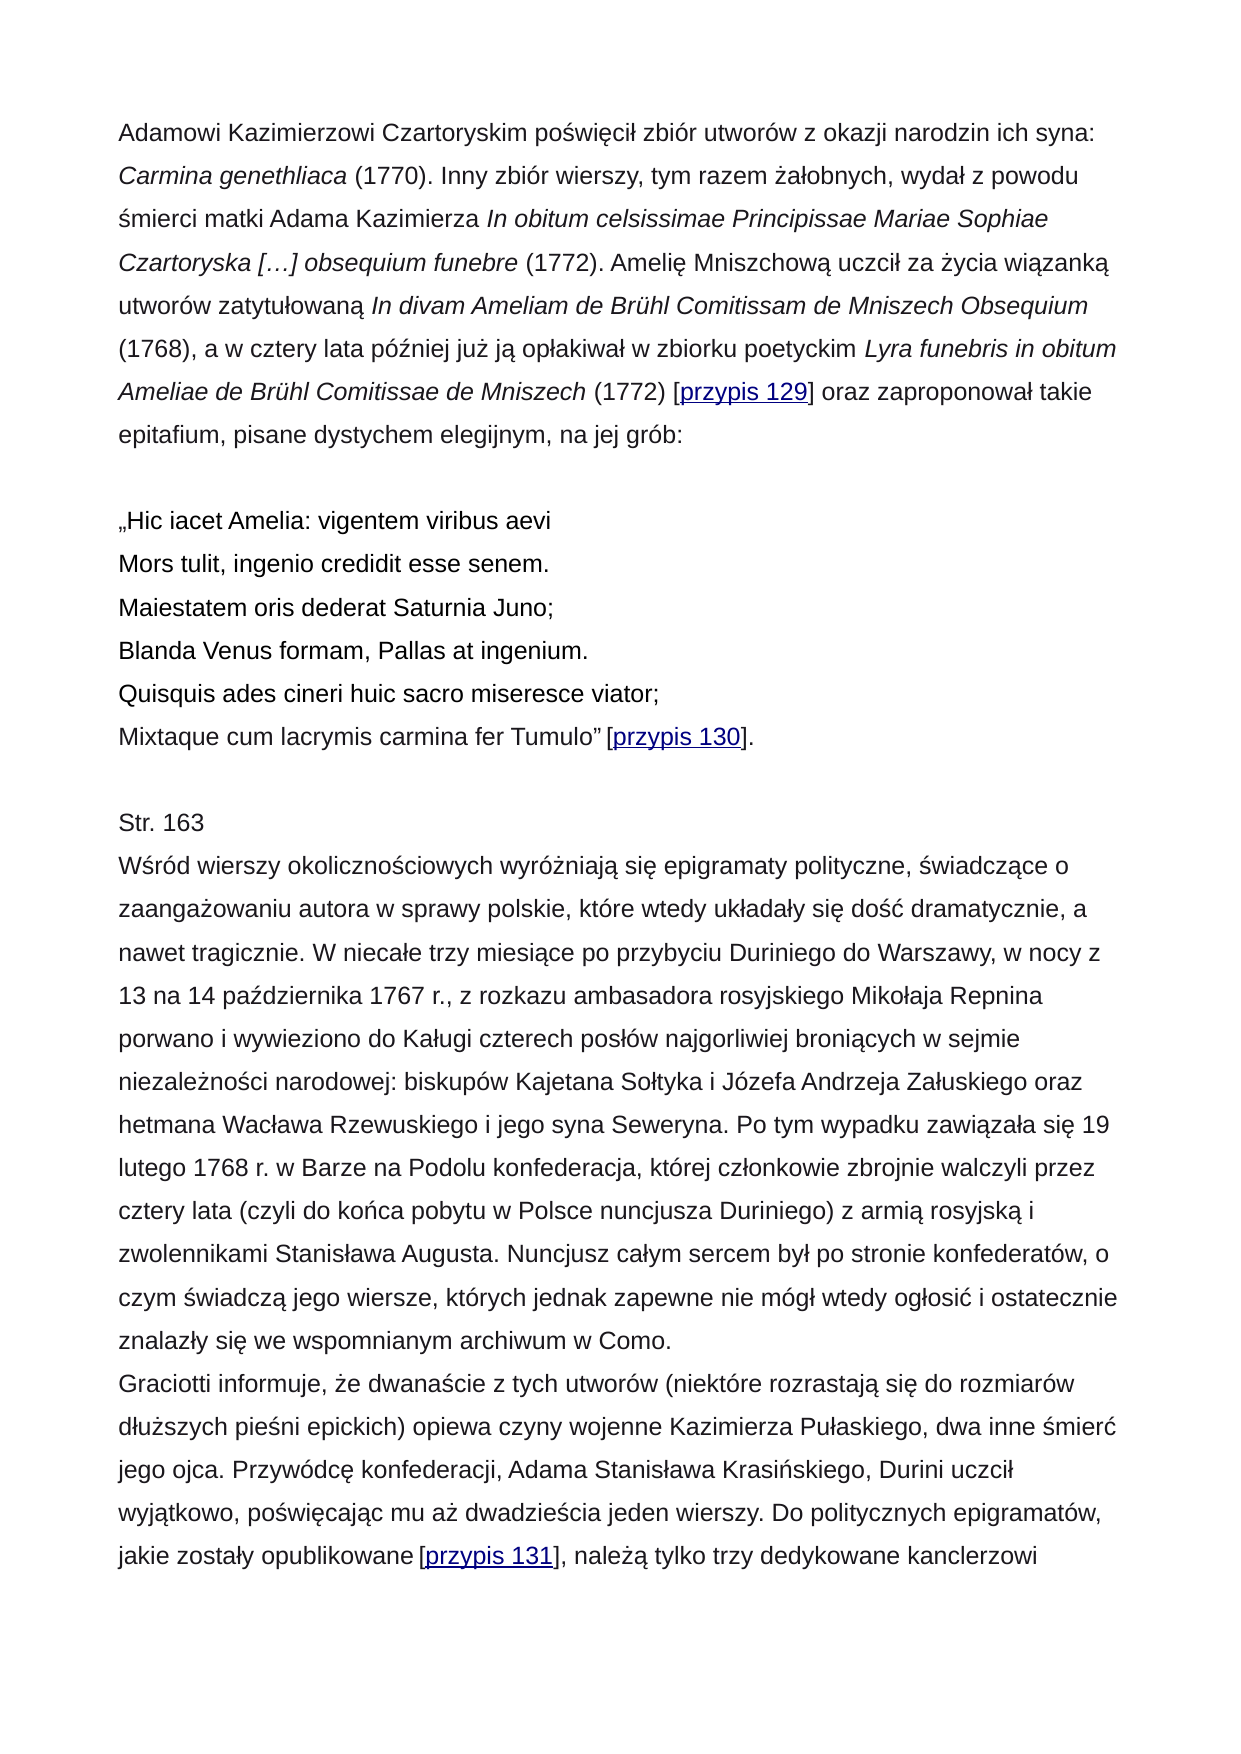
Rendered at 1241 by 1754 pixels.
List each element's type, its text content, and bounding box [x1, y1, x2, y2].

text Adamowi Kazimierzowi Czartoryskim poświęcił zbiór utworów z okazji narodzin ich syna: Carmina genethliaca (1770). Inny zbiór wierszy, tym razem żałobnych, wydał z powodu śmierci matki Adama Kazimierza In obitum celsissimae Principissae Mariae Sophiae Czartoryska […] obsequium funebre (1772). Amelię Mniszchową uczcił za życia wiązanką utworów zatytułowaną In divam Ameliam de Brühl Comitissam de Mniszech Obsequium (1768), a w cztery lata później już ją opłakiwał w zbiorku poetyckim Lyra funebris in obitum Ameliae de Brühl Comitissae de Mniszech (1772) [przypis 129] oraz zaproponował takie epitafium, pisane dystychem elegijnym, na jej grób: [118, 118, 1122, 449]
text Blanda Venus formam, Pallas at ingenium. [118, 636, 1122, 664]
text „Hic iacet Amelia: vigentem viribus aevi [118, 506, 1122, 535]
text Quisquis ades cineri huic sacro miseresce viator; [118, 679, 1122, 707]
text Mors tulit, ingenio credidit esse senem. [118, 549, 1122, 578]
text Wśród wierszy okolicznościowych wyróżniają się epigramaty polityczne, świadczące o zaangażowaniu autora w sprawy polskie, które wtedy układały się dość dramatycznie, a nawet tragicznie. W niecałe trzy miesiące po przybyciu Duriniego do Warszawy, w nocy z 13 na 14 października 1767 r., z rozkazu ambasadora rosyjskiego Mikołaja Repnina porwano i wywieziono do Kaługi czterech posłów najgorliwiej broniących w sejmie niezależności narodowej: biskupów Kajetana Sołtyka i Józefa Andrzeja Załuskiego oraz hetmana Wacława Rzewuskiego i jego syna Seweryna. Po tym wypadku zawiązała się 19 lutego 1768 r. w Barze na Podolu konfederacja, której członkowie zbrojnie walczyli przez cztery lata (czyli do końca pobytu w Polsce nuncjusza Duriniego) z armią rosyjską i zwolennikami Stanisława Augusta. Nuncjusz całym sercem był po stronie konfederatów, o czym świadczą jego wiersze, których jednak zapewne nie mógł wtedy ogłosić i ostatecznie znalazły się we wspomnianym archiwum w Como. [118, 851, 1122, 1354]
text Mixtaque cum lacrymis carmina fer Tumulo” [przypis 130]. [118, 722, 1122, 751]
text Str. 163 [118, 808, 1122, 837]
text Maiestatem oris dederat Saturnia Juno; [118, 592, 1122, 621]
text Graciotti informuje, że dwanaście z tych utworów (niektóre rozrastają się do rozmiarów dłuższych pieśni epickich) opiewa czyny wojenne Kazimierza Pułaskiego, dwa inne śmierć jego ojca. Przywódcę konfederacji, Adama Stanisława Krasińskiego, Durini uczcił wyjątkowo, poświęcając mu aż dwadzieścia jeden wierszy. Do politycznych epigramatów, jakie zostały opublikowane [przypis 131], należą tylko trzy dedykowane kanclerzowi [118, 1369, 1122, 1570]
